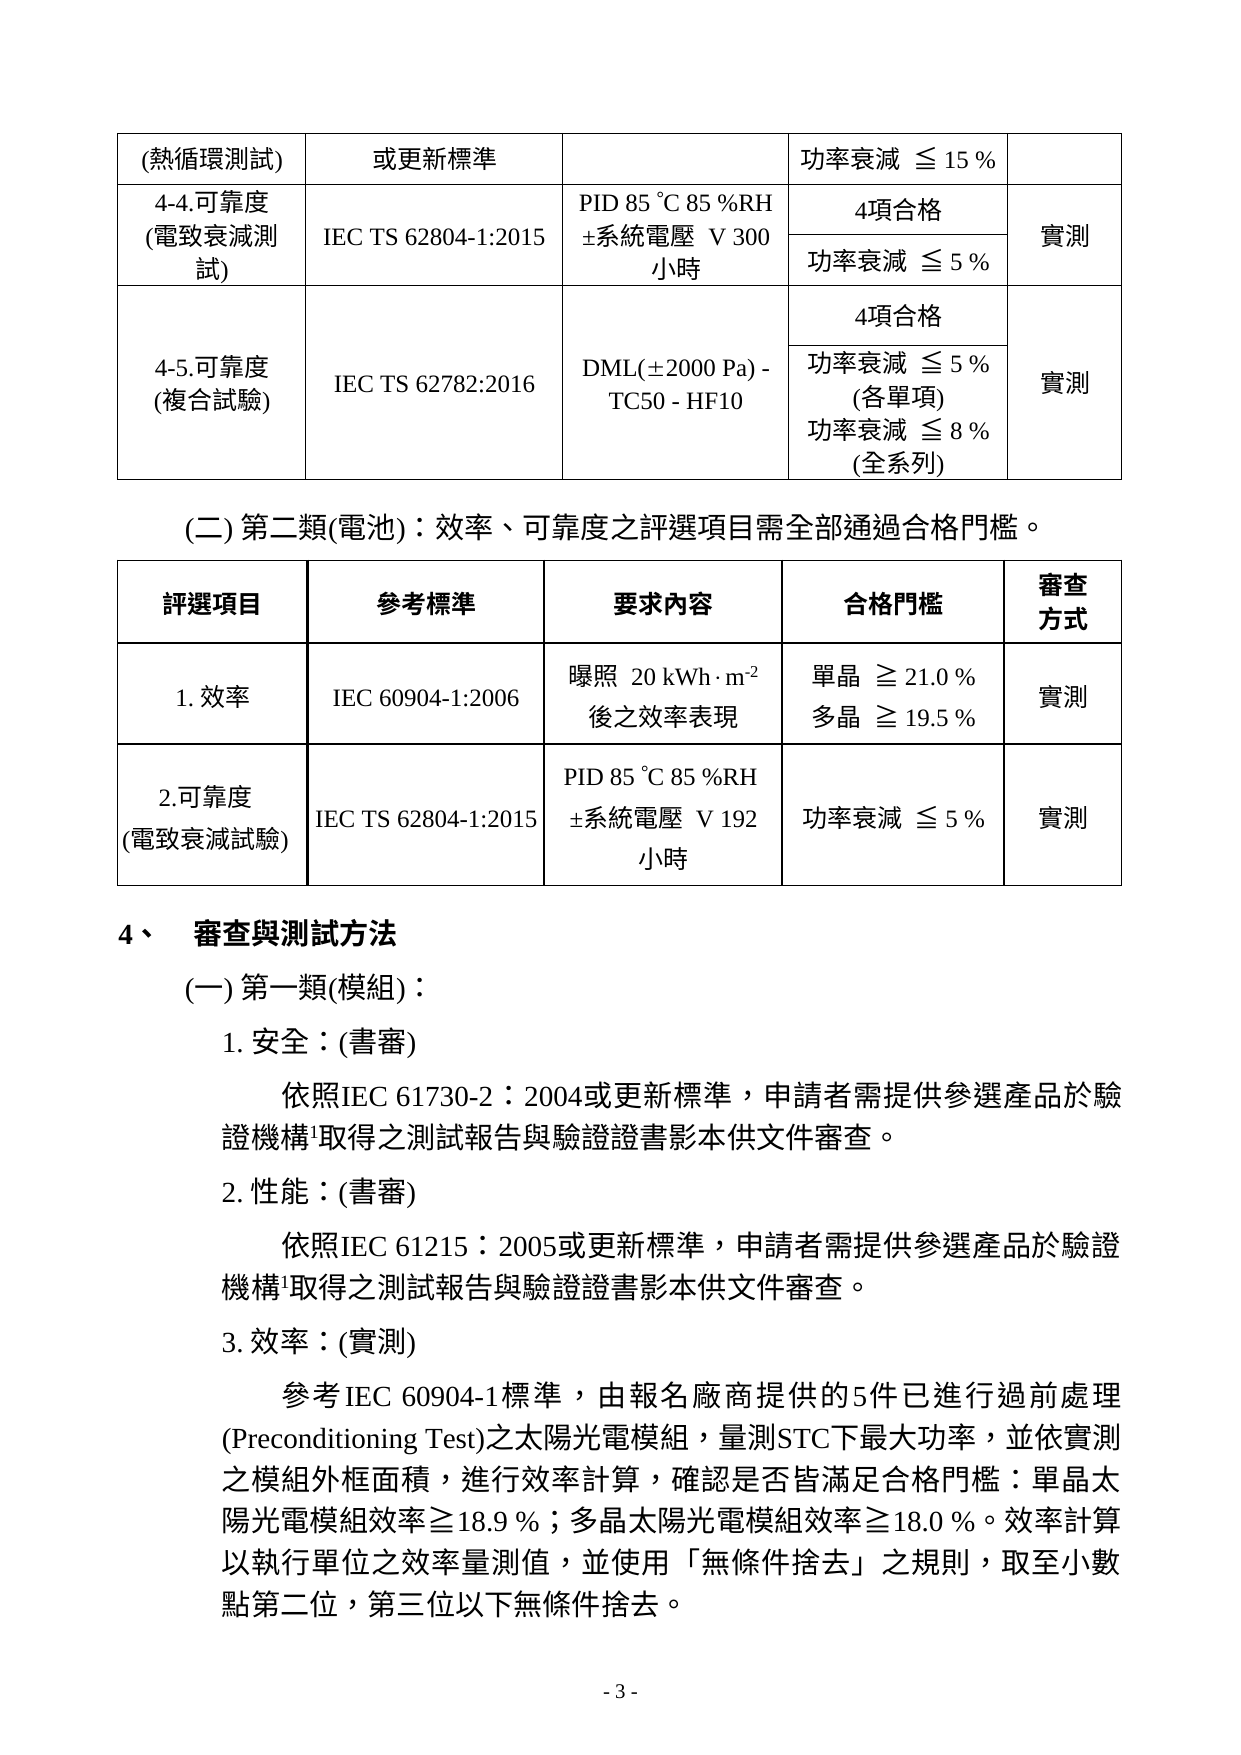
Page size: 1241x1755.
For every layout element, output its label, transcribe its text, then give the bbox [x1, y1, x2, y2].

table_cell 1. 效率 [118, 644, 306, 743]
table_cell [563, 134, 788, 184]
table_header 評選項目 [118, 561, 306, 642]
table_cell 實測 [1008, 185, 1121, 285]
table_cell 功率衰減 ≦ 5 % [783, 745, 1003, 885]
text 參考IEC 60904-1標準，由報名廠商提供的5件已進行過前處理(Preconditioning Test)之太陽光電模組，量測STC下最大功率，並依實測之模組外框面積，進行效率計算，確認是否皆滿足合格門檻：單晶太陽光電模組效率≧18.9 %；多晶太陽光電模組效率≧18.0 %。效率計算以執行單位之效率量測值，並使用「無條件捨去」之規則，取至小數點第二位，第三位以下無條件捨去。 [222, 1373, 1122, 1623]
text (一) 第一類(模組)： [177, 965, 1122, 1007]
text 1. 安全：(書審) [222, 1019, 1122, 1061]
table_cell IEC TS 62804-1:2015 [309, 745, 543, 885]
table_cell 曝照 20 kWhm-2後之效率表現 [545, 644, 781, 743]
table_cell 或更新標準 [306, 134, 562, 184]
table_cell IEC TS 62804-1:2015 [306, 185, 562, 285]
table_cell 4項合格 [789, 185, 1007, 234]
table_cell (熱循環測試) [118, 134, 305, 184]
text 3. 效率：(實測) [221, 1319, 1122, 1361]
table_header 合格門檻 [783, 561, 1003, 642]
table_header 要求內容 [545, 561, 781, 642]
table_cell 實測 [1005, 644, 1121, 743]
text (二) 第二類(電池)：效率、可靠度之評選項目需全部通過合格門檻。 [177, 505, 1122, 547]
table_cell 單晶 ≧ 21.0 % 多晶 ≧ 19.5 % [783, 644, 1003, 743]
table_cell 4項合格 [789, 286, 1007, 345]
table_cell 實測 [1005, 745, 1121, 885]
table_cell 功率衰減 ≦ 5 % (各單項) 功率衰減 ≦ 8 % (全系列) [789, 346, 1007, 479]
table_header 審查 方式 [1005, 561, 1121, 642]
table_cell 4-4.可靠度 (電致衰減測試) [118, 185, 305, 285]
text 依照IEC 61215：2005或更新標準，申請者需提供參選產品於驗證機構1取得之測試報告與驗證證書影本供文件審查。 [222, 1223, 1122, 1307]
table_cell 功率衰減 ≦ 5 % [789, 235, 1007, 285]
text 依照IEC 61730-2：2004或更新標準，申請者需提供參選產品於驗證機構1取得之測試報告與驗證證書影本供文件審查。 [222, 1073, 1122, 1157]
table_cell 2.可靠度 (電致衰減試驗) [118, 745, 306, 885]
text 2. 性能：(書審) [221, 1169, 1122, 1211]
table_cell 4-5.可靠度 (複合試驗) [118, 286, 305, 479]
table_header 參考標準 [309, 561, 543, 642]
table_cell 功率衰減 ≦ 15 % [789, 134, 1007, 184]
table_cell IEC 60904-1:2006 [309, 644, 543, 743]
table_cell PID 85 C 85 %RH ±系統電壓 V 192小時 [545, 745, 781, 885]
table_cell DML(2000 Pa) - TC50 - HF10 [563, 286, 788, 479]
table_cell PID 85 C 85 %RH ±系統電壓 V 300小時 [563, 185, 788, 285]
list 審查與測試方法 [118, 911, 1122, 952]
table_cell [1008, 134, 1121, 184]
table_cell 實測 [1008, 286, 1121, 479]
table_cell IEC TS 62782:2016 [306, 286, 562, 479]
